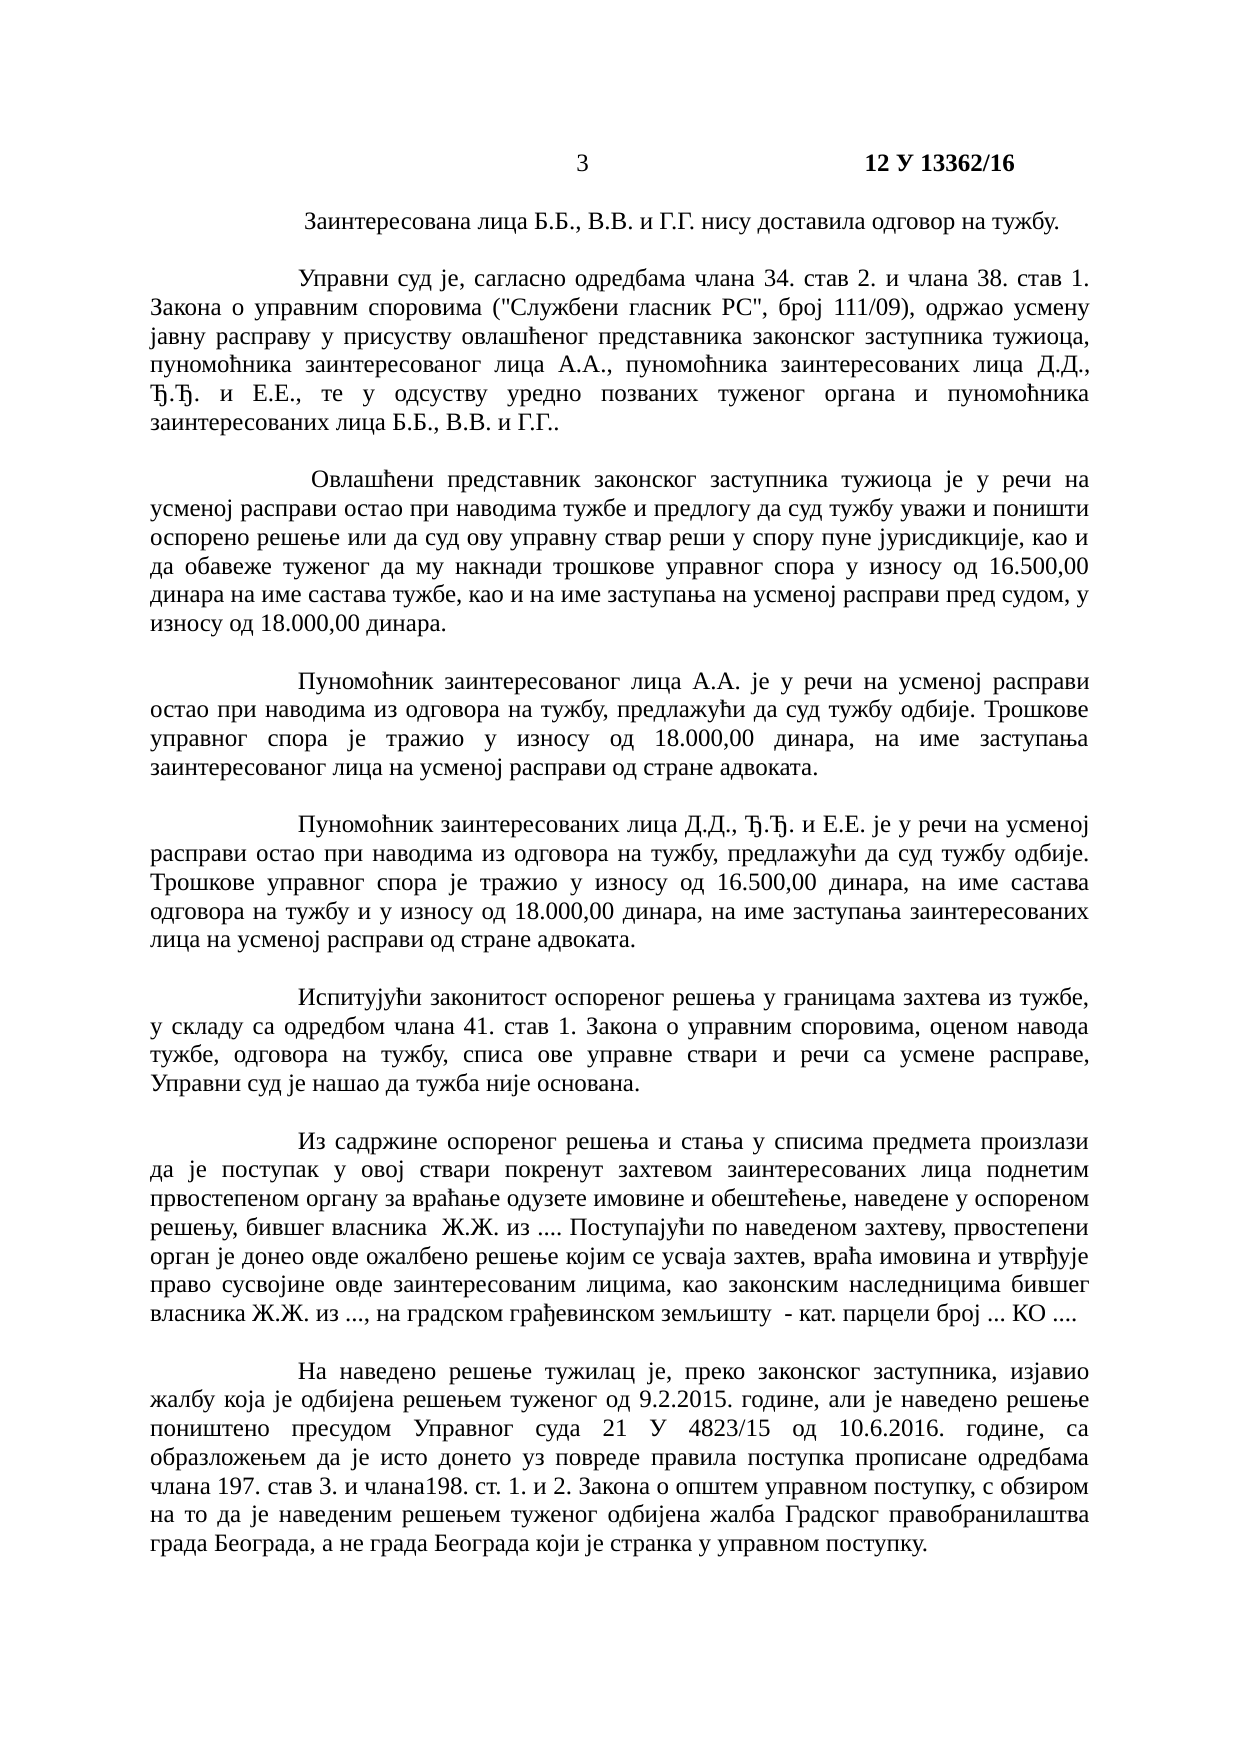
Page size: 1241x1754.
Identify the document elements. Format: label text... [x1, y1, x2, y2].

text Управни суд је, сагласно одредбама члана 34. став 2. и члана 38. став 1. Закона о управним споровима (''Службени гласник РС'', број 111/09), одржао усмену јавну расправу у присуству овлашћеног представника законског заступника тужиоца, пуномоћника заинтересованог лица А.А., пуномоћника заинтересованих лица Д.Д., Ђ.Ђ. и Е.Е., те у одсуству уредно позваних туженог органа и пуномоћника заинтересованих лица Б.Б., В.В. и Г.Г.. [150, 263, 1090, 436]
text Испитујући законитост оспореног решења у границама захтева из тужбе, у складу са одредбом члана 41. став 1. Закона о управним споровима, оценом навода тужбе, одговора на тужбу, списа ове управне ствари и речи са усмене расправе, Управни суд је нашао да тужба није основана. [150, 982, 1090, 1097]
text Пуномоћник заинтересованог лица А.А. је у речи на усменој расправи остао при наводима из одговора на тужбу, предлажући да суд тужбу одбије. Трошкове управног спора је тражио у износу од 18.000,00 динара, на име заступања заинтересованог лица на усменој расправи од стране адвоката. [150, 666, 1090, 781]
text Пуномоћник заинтересованих лица Д.Д., Ђ.Ђ. и Е.Е. је у речи на усменој расправи остао при наводима из одговора на тужбу, предлажући да суд тужбу одбије. Трошкове управног спора је тражио у износу од 16.500,00 динара, на име састава одговора на тужбу и у износу од 18.000,00 динара, на име заступања заинтересованих лица на усменој расправи од стране адвоката. [150, 809, 1090, 953]
text Овлашћени представник законског заступника тужиоца је у речи на усменој расправи остао при наводима тужбе и предлогу да суд тужбу уважи и поништи оспорено решење или да суд ову управну ствар реши у спору пуне јурисдикције, као и да обавеже туженог да му накнади трошкове управног спора у износу од 16.500,00 динара на име састава тужбе, као и на име заступања на усменој расправи пред судом, у износу од 18.000,00 динара. [150, 464, 1090, 637]
text Заинтересована лица Б.Б., В.В. и Г.Г. нису доставила одговор на тужбу. [150, 206, 1090, 234]
text Из садржине оспореног решења и стања у списима предмета произлази да је поступак у овој ствари покренут захтевом заинтересованих лица поднетим првостепеном органу за враћање одузете имовине и обештећење, наведене у оспореном решењу, бившег власника Ж.Ж. из .... Поступајући по наведеном захтеву, првостепени орган је донео овде ожалбено решење којим се усваја захтев, враћа имовина и утврђује право сусвојине овде заинтересованим лицима, као законским наследницима бившег власника Ж.Ж. из ..., на градском грађевинском земљишту - кат. парцели број ... КО .... [150, 1126, 1090, 1327]
text На наведено решење тужилац је, преко законског заступника, изјавио жалбу која је одбијена решењем туженог од 9.2.2015. године, али је наведено решење поништено пресудом Управног суда 21 У 4823/15 од 10.6.2016. године, са образложењем да је исто донето уз повреде правила поступка прописане одредбама члана 197. став 3. и члана198. ст. 1. и 2. Закона о општем управном поступку, с обзиром на то да је наведеним решењем туженог одбијена жалба Градског правобранилаштва града Београда, а не града Београда који је странка у управном поступку. [150, 1356, 1090, 1557]
